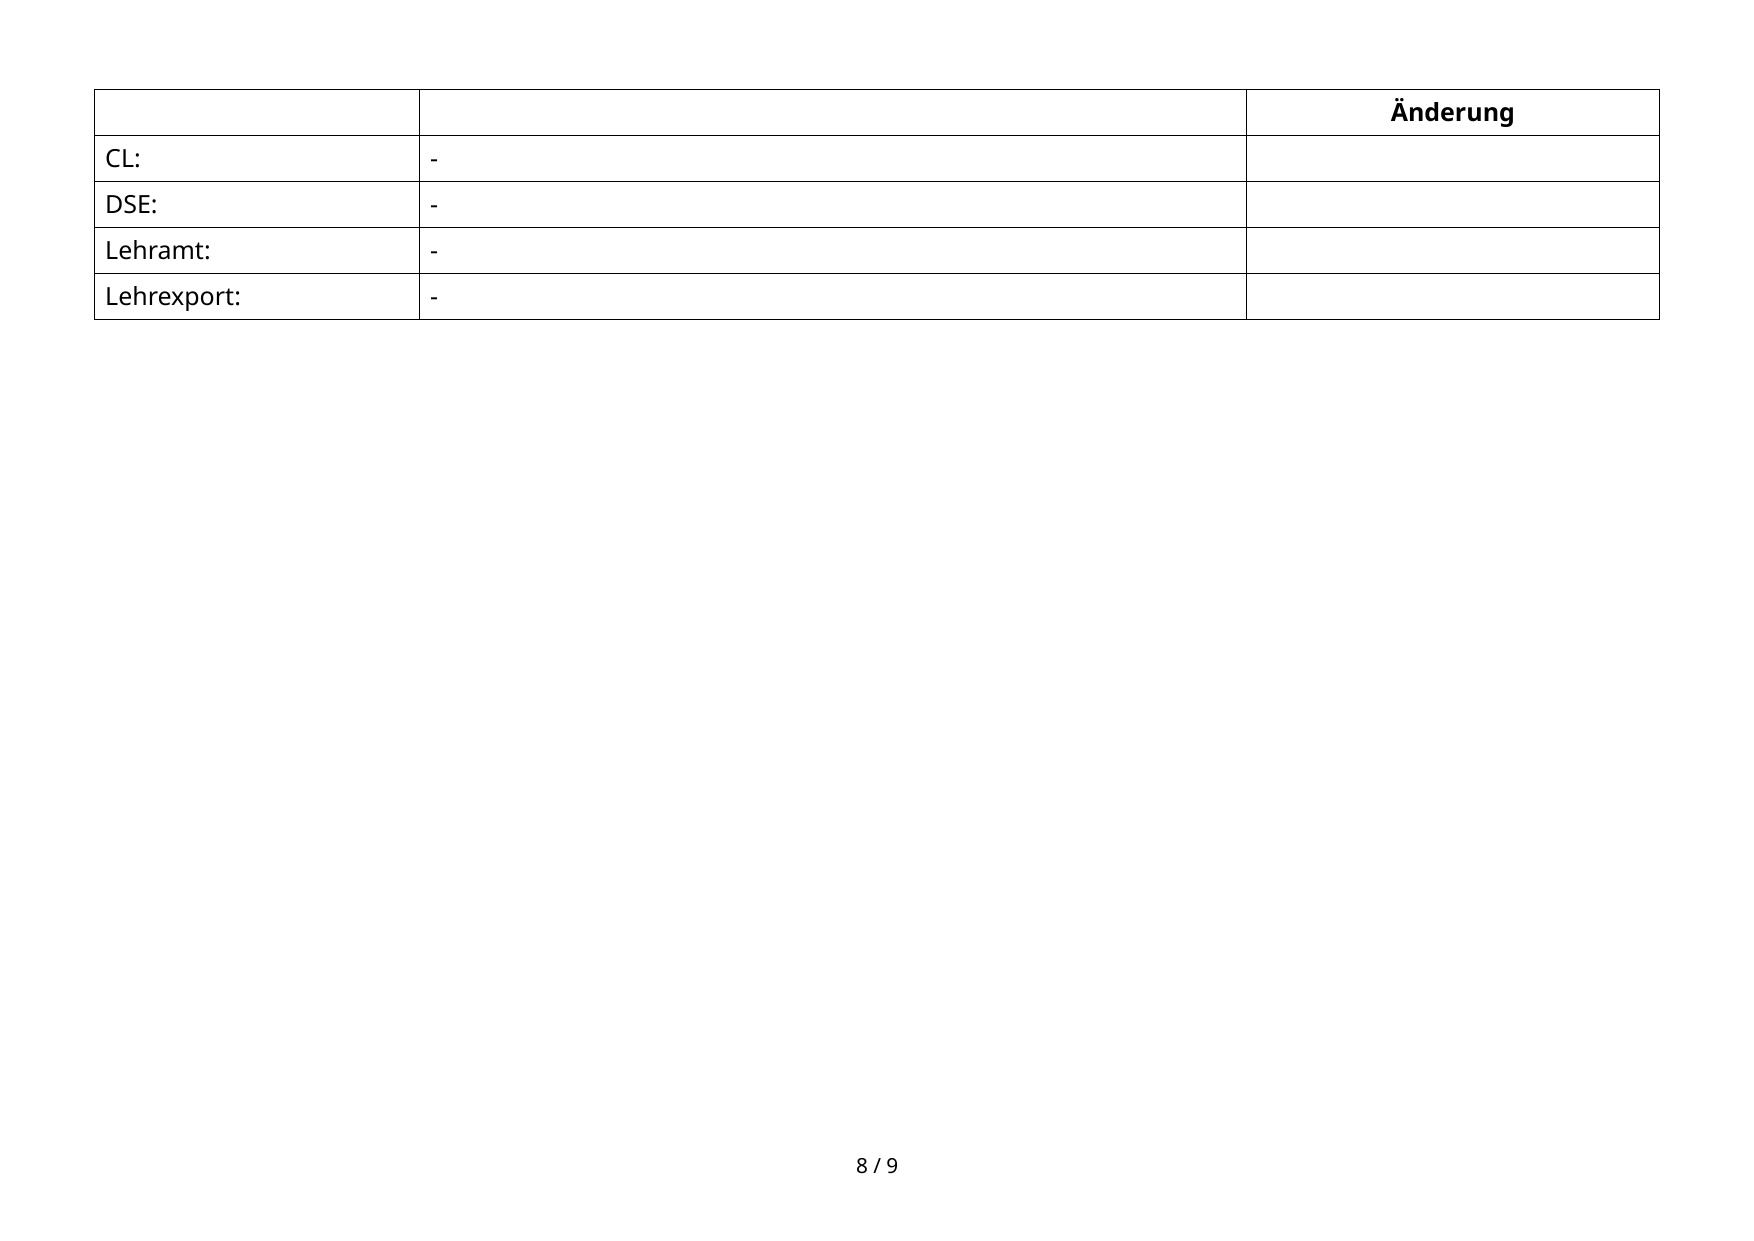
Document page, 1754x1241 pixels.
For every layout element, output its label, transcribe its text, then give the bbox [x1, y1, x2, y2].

table_header Änderung [1247, 90, 1659, 134]
table_cell [1247, 274, 1659, 319]
table_cell DSE: [95, 182, 419, 227]
table_cell - [420, 136, 1246, 181]
table_cell [1247, 136, 1659, 181]
table_cell - [420, 182, 1246, 227]
table_cell - [420, 228, 1246, 273]
table_cell [1247, 228, 1659, 273]
table_cell CL: [95, 136, 419, 181]
table_cell Lehramt: [95, 228, 419, 273]
table_cell Lehrexport: [95, 274, 419, 319]
table_header [420, 90, 1246, 134]
table_cell [1247, 182, 1659, 227]
table_header [95, 90, 419, 134]
table_cell - [420, 274, 1246, 319]
